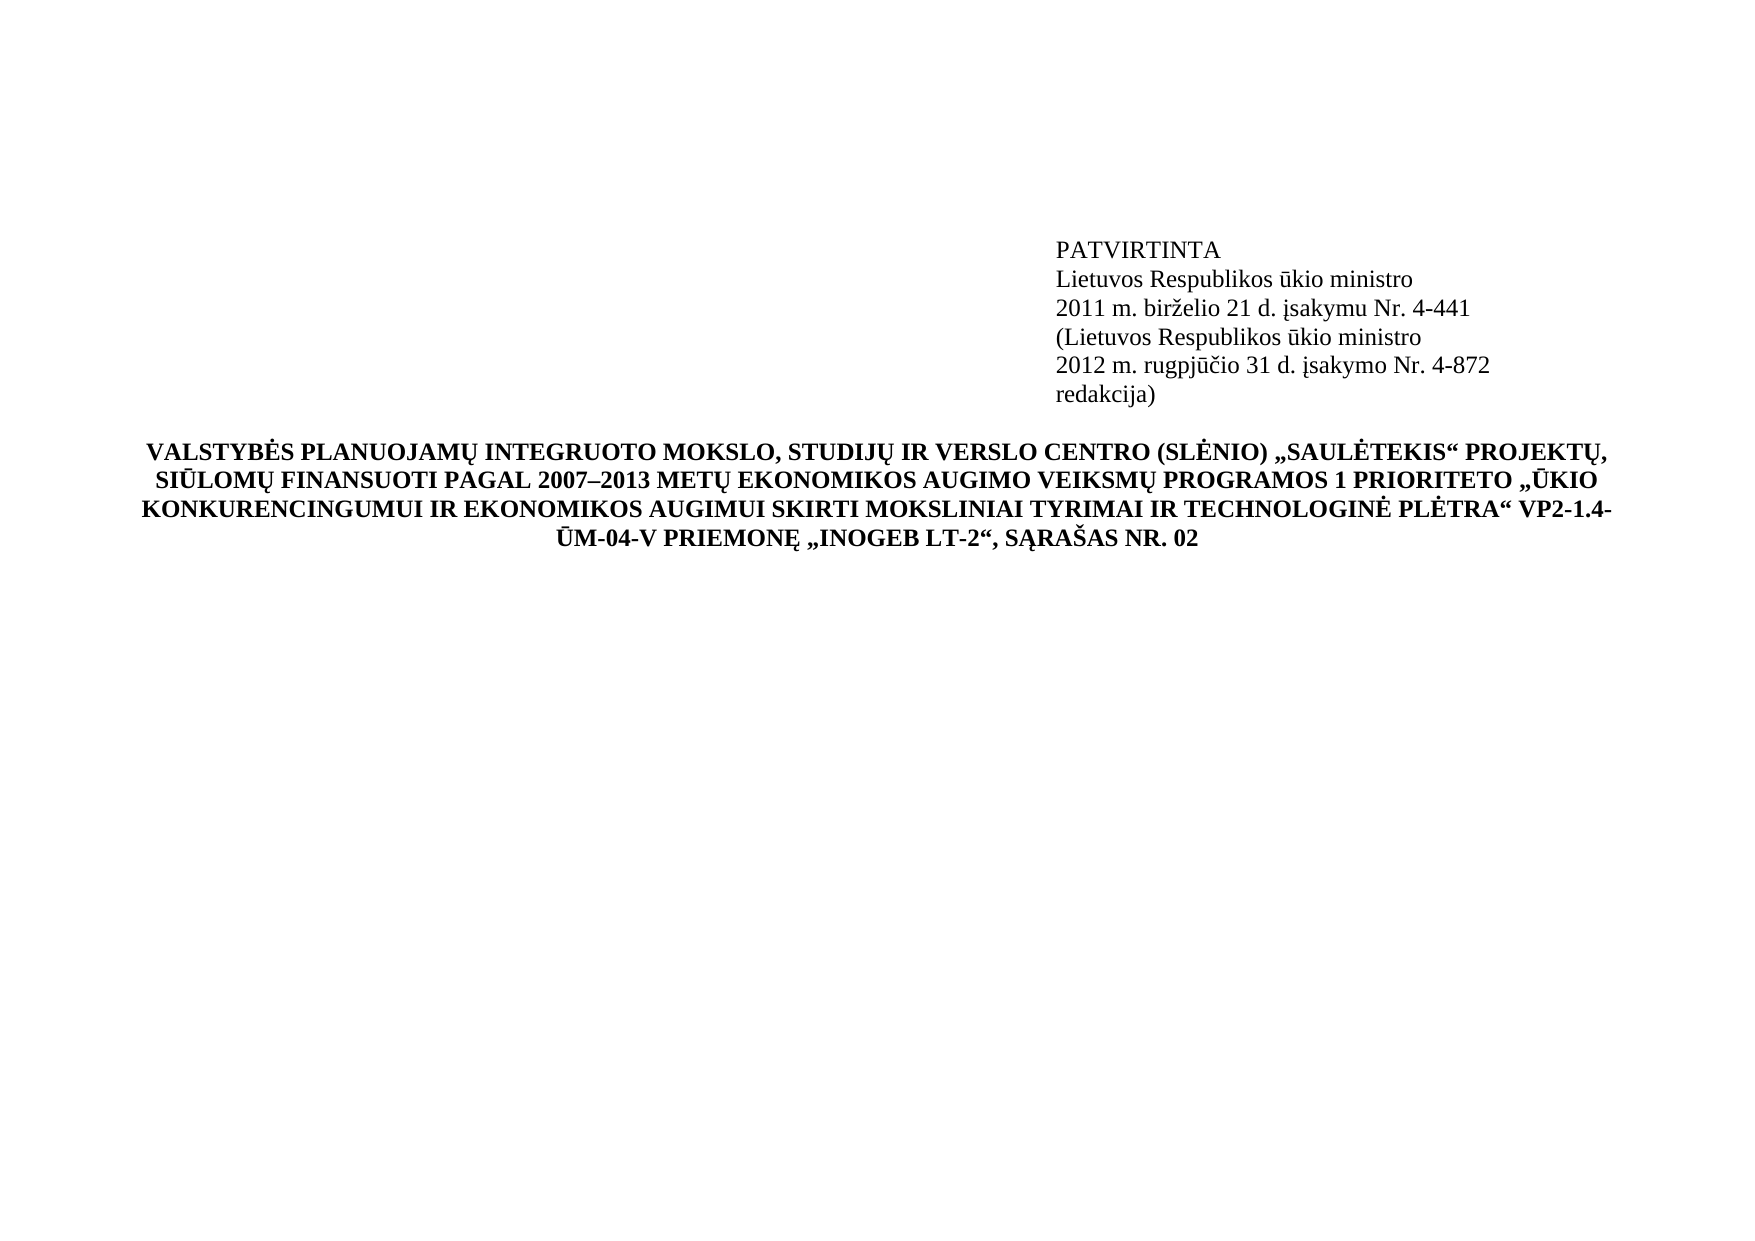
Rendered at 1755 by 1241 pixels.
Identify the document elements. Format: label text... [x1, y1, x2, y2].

text VALSTYBĖS PLANUOJAMŲ INTEGRUOTO MOKSLO, STUDIJŲ IR VERSLO CENTRO (SLĖNIO) „SAULĖTEKIS“ PROJEKTŲ, SIŪLOMŲ FINANSUOTI PAGAL 2007–2013 METŲ EKONOMIKOS AUGIMO VEIKSMŲ PROGRAMOS 1 PRIORITETO „ŪKIO KONKURENCINGUMUI IR EKONOMIKOS AUGIMUI SKIRTI MOKSLINIAI TYRIMAI IR TECHNOLOGINĖ PLĖTRA“ VP2-1.4-ŪM-04-V PRIEMONĘ „INOGEB LT-2“, SĄRAŠAS NR. 02 [118, 437, 1636, 552]
text 2012 m. rugpjūčio 31 d. įsakymo Nr. 4-872 [1056, 350, 1636, 379]
text 2011 m. birželio 21 d. įsakymu Nr. 4-441 [1056, 293, 1636, 322]
text redakcija) [1056, 379, 1636, 408]
text PATVIRTINTA [1056, 235, 1636, 264]
text Lietuvos Respublikos ūkio ministro [1056, 264, 1636, 293]
text (Lietuvos Respublikos ūkio ministro [1056, 322, 1636, 350]
